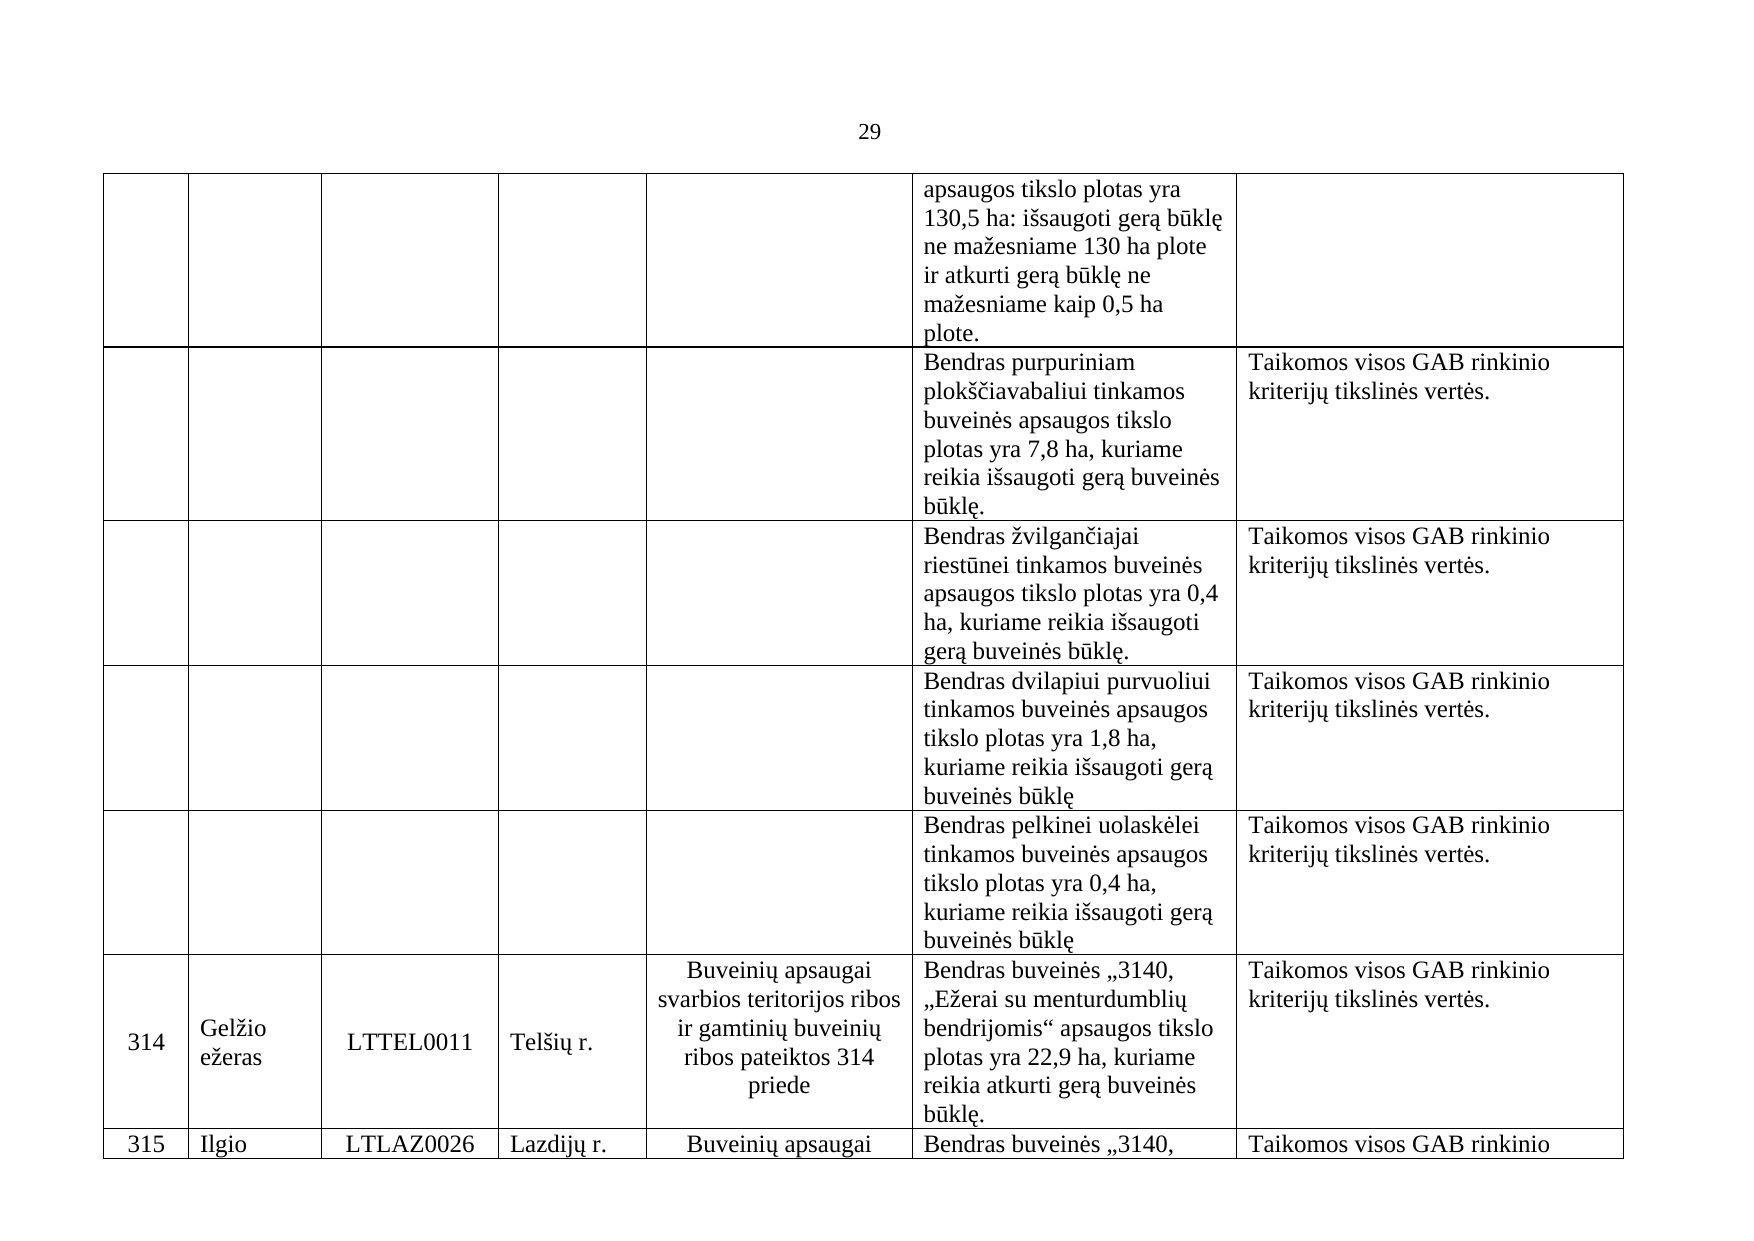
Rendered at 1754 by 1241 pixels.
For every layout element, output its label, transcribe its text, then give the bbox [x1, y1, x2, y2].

table_cell apsaugos tikslo plotas yra 130,5 ha: išsaugoti gerą būklę ne mažesniame 130 ha plote ir atkurti gerą būklę ne mažesniame kaip 0,5 ha plote. [913, 174, 1236, 346]
table_cell Lazdijų r. [499, 1129, 646, 1158]
table_cell 314 [104, 955, 188, 1128]
table_cell [189, 348, 321, 520]
table_cell [104, 811, 188, 954]
table_cell Bendras purpuriniam plokščiavabaliui tinkamos buveinės apsaugos tikslo plotas yra 7,8 ha, kuriame reikia išsaugoti gerą buveinės būklę. [913, 348, 1236, 520]
table_cell [189, 174, 321, 346]
table_cell Taikomos visos GAB rinkinio kriterijų tikslinės vertės. [1237, 521, 1623, 665]
table_cell Bendras buveinės „3140, [913, 1129, 1236, 1158]
table_cell 315 [104, 1129, 188, 1158]
table_cell [499, 174, 646, 346]
table_cell LTTEL0011 [322, 955, 498, 1128]
table_cell Bendras buveinės „3140, „Ežerai su menturdumblių bendrijomis“ apsaugos tikslo plotas yra 22,9 ha, kuriame reikia atkurti gerą buveinės būklę. [913, 955, 1236, 1128]
table_cell [499, 348, 646, 520]
table_cell Taikomos visos GAB rinkinio kriterijų tikslinės vertės. [1237, 811, 1623, 954]
table_cell [322, 811, 498, 954]
table_cell [499, 521, 646, 665]
table_cell Taikomos visos GAB rinkinio [1237, 1129, 1623, 1158]
table_cell [104, 666, 188, 809]
table_cell [189, 521, 321, 665]
table_cell Taikomos visos GAB rinkinio kriterijų tikslinės vertės. [1237, 666, 1623, 809]
table_cell Buveinių apsaugai [647, 1129, 912, 1158]
table_cell [647, 666, 912, 809]
table_cell [322, 174, 498, 346]
table_cell [104, 521, 188, 665]
table_cell [189, 666, 321, 809]
table_cell [322, 666, 498, 809]
table_cell [647, 348, 912, 520]
table_cell Bendras dvilapiui purvuoliui tinkamos buveinės apsaugos tikslo plotas yra 1,8 ha, kuriame reikia išsaugoti gerą buveinės būklę [913, 666, 1236, 809]
table_cell [499, 666, 646, 809]
table_cell [104, 174, 188, 346]
table_cell Bendras žvilgančiajai riestūnei tinkamos buveinės apsaugos tikslo plotas yra 0,4 ha, kuriame reikia išsaugoti gerą buveinės būklę. [913, 521, 1236, 665]
table_cell Telšių r. [499, 955, 646, 1128]
table_cell [647, 174, 912, 346]
table_cell Buveinių apsaugai svarbios teritorijos ribos ir gamtinių buveinių ribos pateiktos 314 priede [647, 955, 912, 1128]
table_cell Ilgio [189, 1129, 321, 1158]
table_cell Taikomos visos GAB rinkinio kriterijų tikslinės vertės. [1237, 348, 1623, 520]
table_cell [1237, 174, 1623, 346]
table_cell [647, 521, 912, 665]
table_cell [647, 811, 912, 954]
table_cell Gelžio ežeras [189, 955, 321, 1128]
table_cell [322, 348, 498, 520]
table_cell [322, 521, 498, 665]
table_cell [104, 348, 188, 520]
table_cell Taikomos visos GAB rinkinio kriterijų tikslinės vertės. [1237, 955, 1623, 1128]
table_cell [189, 811, 321, 954]
table_cell LTLAZ0026 [322, 1129, 498, 1158]
table_cell Bendras pelkinei uolaskėlei tinkamos buveinės apsaugos tikslo plotas yra 0,4 ha, kuriame reikia išsaugoti gerą buveinės būklę [913, 811, 1236, 954]
table_cell [499, 811, 646, 954]
